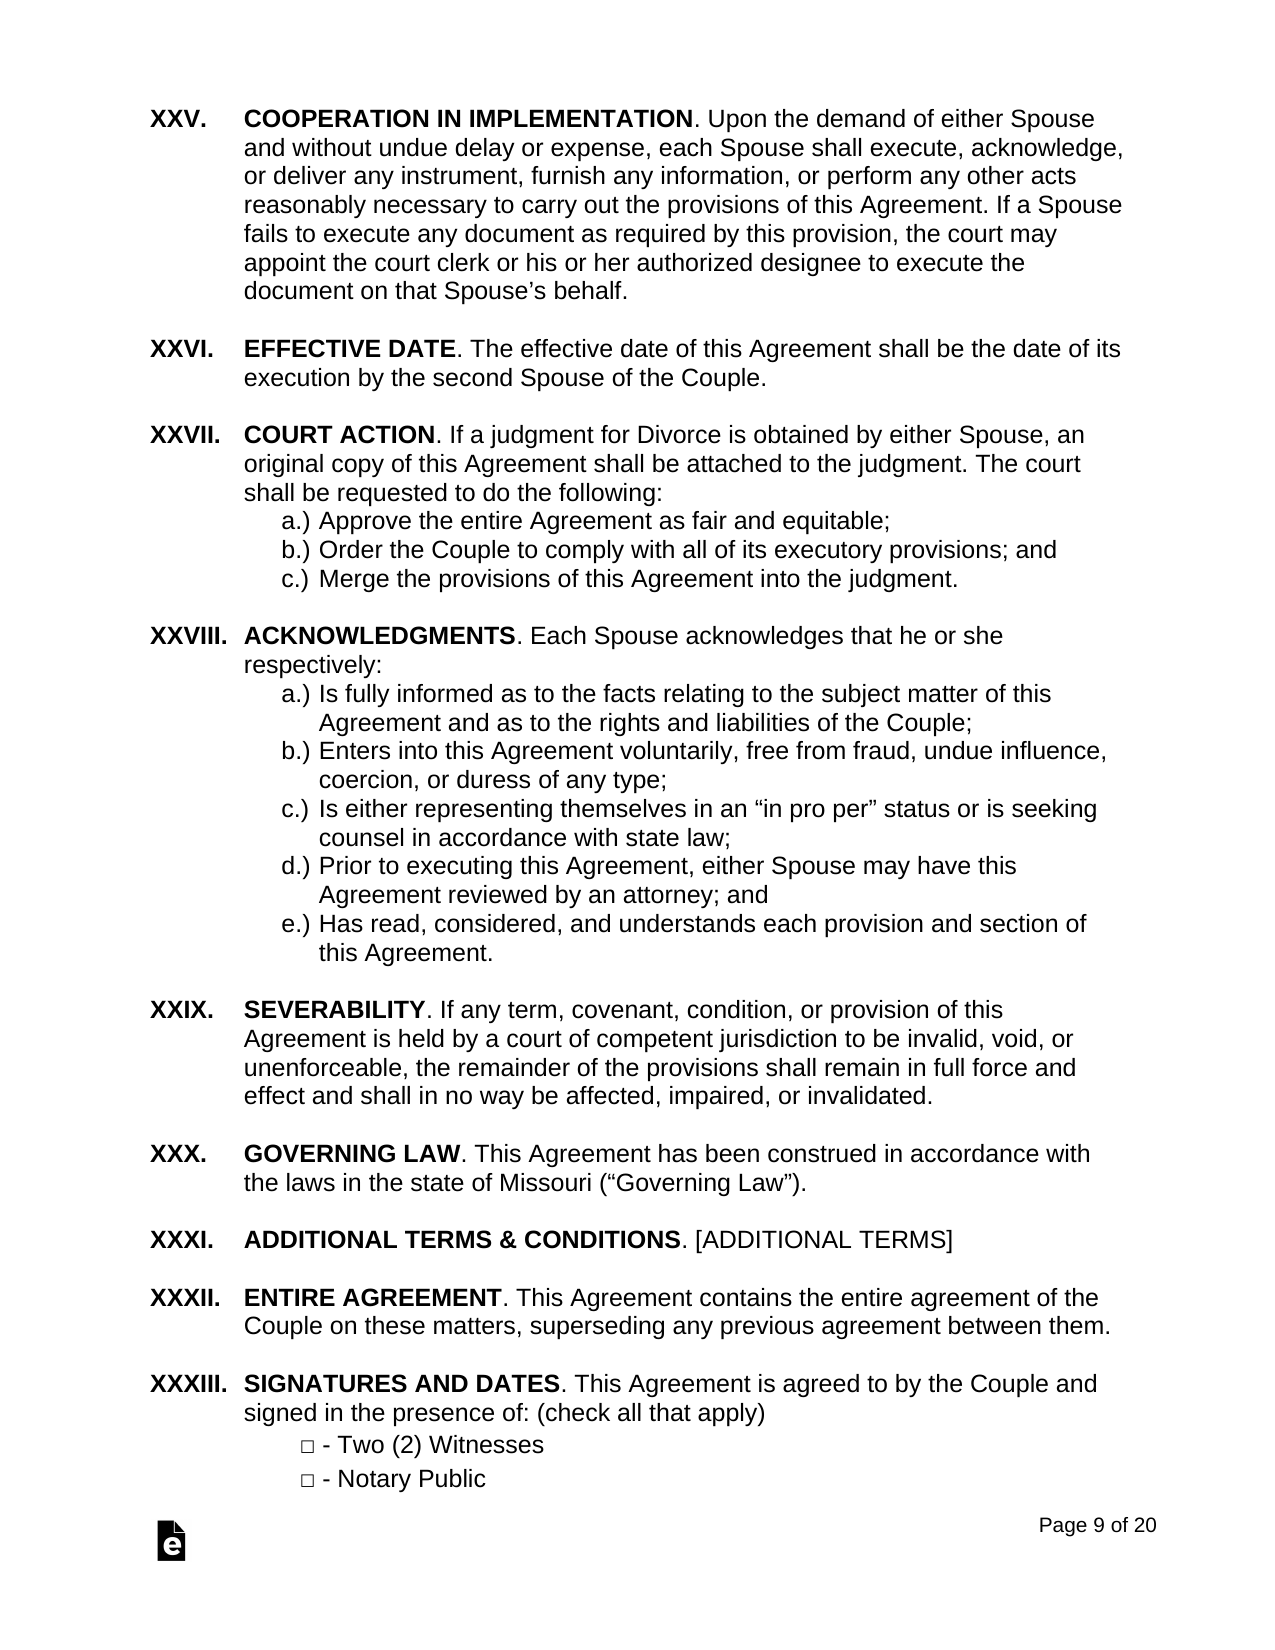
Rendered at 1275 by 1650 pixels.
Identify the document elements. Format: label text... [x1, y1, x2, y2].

list Is fully informed as to the facts relating to the subject matter of this Agreement and as to the rights and liabilities of the Couple; [281, 679, 1125, 736]
list ENTIRE AGREEMENT. This Agreement contains the entire agreement of the Couple on these matters, superseding any previous agreement between them. [150, 1282, 1125, 1340]
list Enters into this Agreement voluntarily, free from fraud, undue influence, coercion, or duress of any type; [281, 736, 1125, 794]
list ADDITIONAL TERMS & CONDITIONS. [ADDITIONAL TERMS] [150, 1225, 1125, 1254]
text ☐ - Notary Public [300, 1460, 1125, 1494]
list ACKNOWLEDGMENTS. Each Spouse acknowledges that he or she respectively: [150, 621, 1125, 679]
list Order the Couple to comply with all of its executory provisions; and [281, 535, 1125, 564]
list GOVERNING LAW. This Agreement has been construed in accordance with the laws in the state of Missouri (“Governing Law”). [150, 1139, 1125, 1196]
list Merge the provisions of this Agreement into the judgment. [281, 564, 1125, 592]
list Approve the entire Agreement as fair and equitable; [281, 506, 1125, 535]
list Prior to executing this Agreement, either Spouse may have this Agreement reviewed by an attorney; and [281, 851, 1125, 909]
list COOPERATION IN IMPLEMENTATION. Upon the demand of either Spouse and without undue delay or expense, each Spouse shall execute, acknowledge, or deliver any instrument, furnish any information, or perform any other acts reasonably necessary to carry out the provisions of this Agreement. If a Spouse fails to execute any document as required by this provision, the court may appoint the court clerk or his or her authorized designee to execute the document on that Spouse’s behalf. [150, 104, 1125, 305]
list SIGNATURES AND DATES. This Agreement is agreed to by the Couple and signed in the presence of: (check all that apply) [150, 1369, 1125, 1426]
list COURT ACTION. If a judgment for Divorce is obtained by either Spouse, an original copy of this Agreement shall be attached to the judgment. The court shall be requested to do the following: [150, 420, 1125, 506]
list SEVERABILITY. If any term, covenant, condition, or provision of this Agreement is held by a court of competent jurisdiction to be invalid, void, or unenforceable, the remainder of the provisions shall remain in full force and effect and shall in no way be affected, impaired, or invalidated. [150, 995, 1125, 1110]
list EFFECTIVE DATE. The effective date of this Agreement shall be the date of its execution by the second Spouse of the Couple. [150, 334, 1125, 391]
list Is either representing themselves in an “in pro per” status or is seeking counsel in accordance with state law; [281, 794, 1125, 851]
list Has read, considered, and understands each provision and section of this Agreement. [281, 909, 1125, 966]
text ☐ - Two (2) Witnesses [300, 1426, 1125, 1460]
